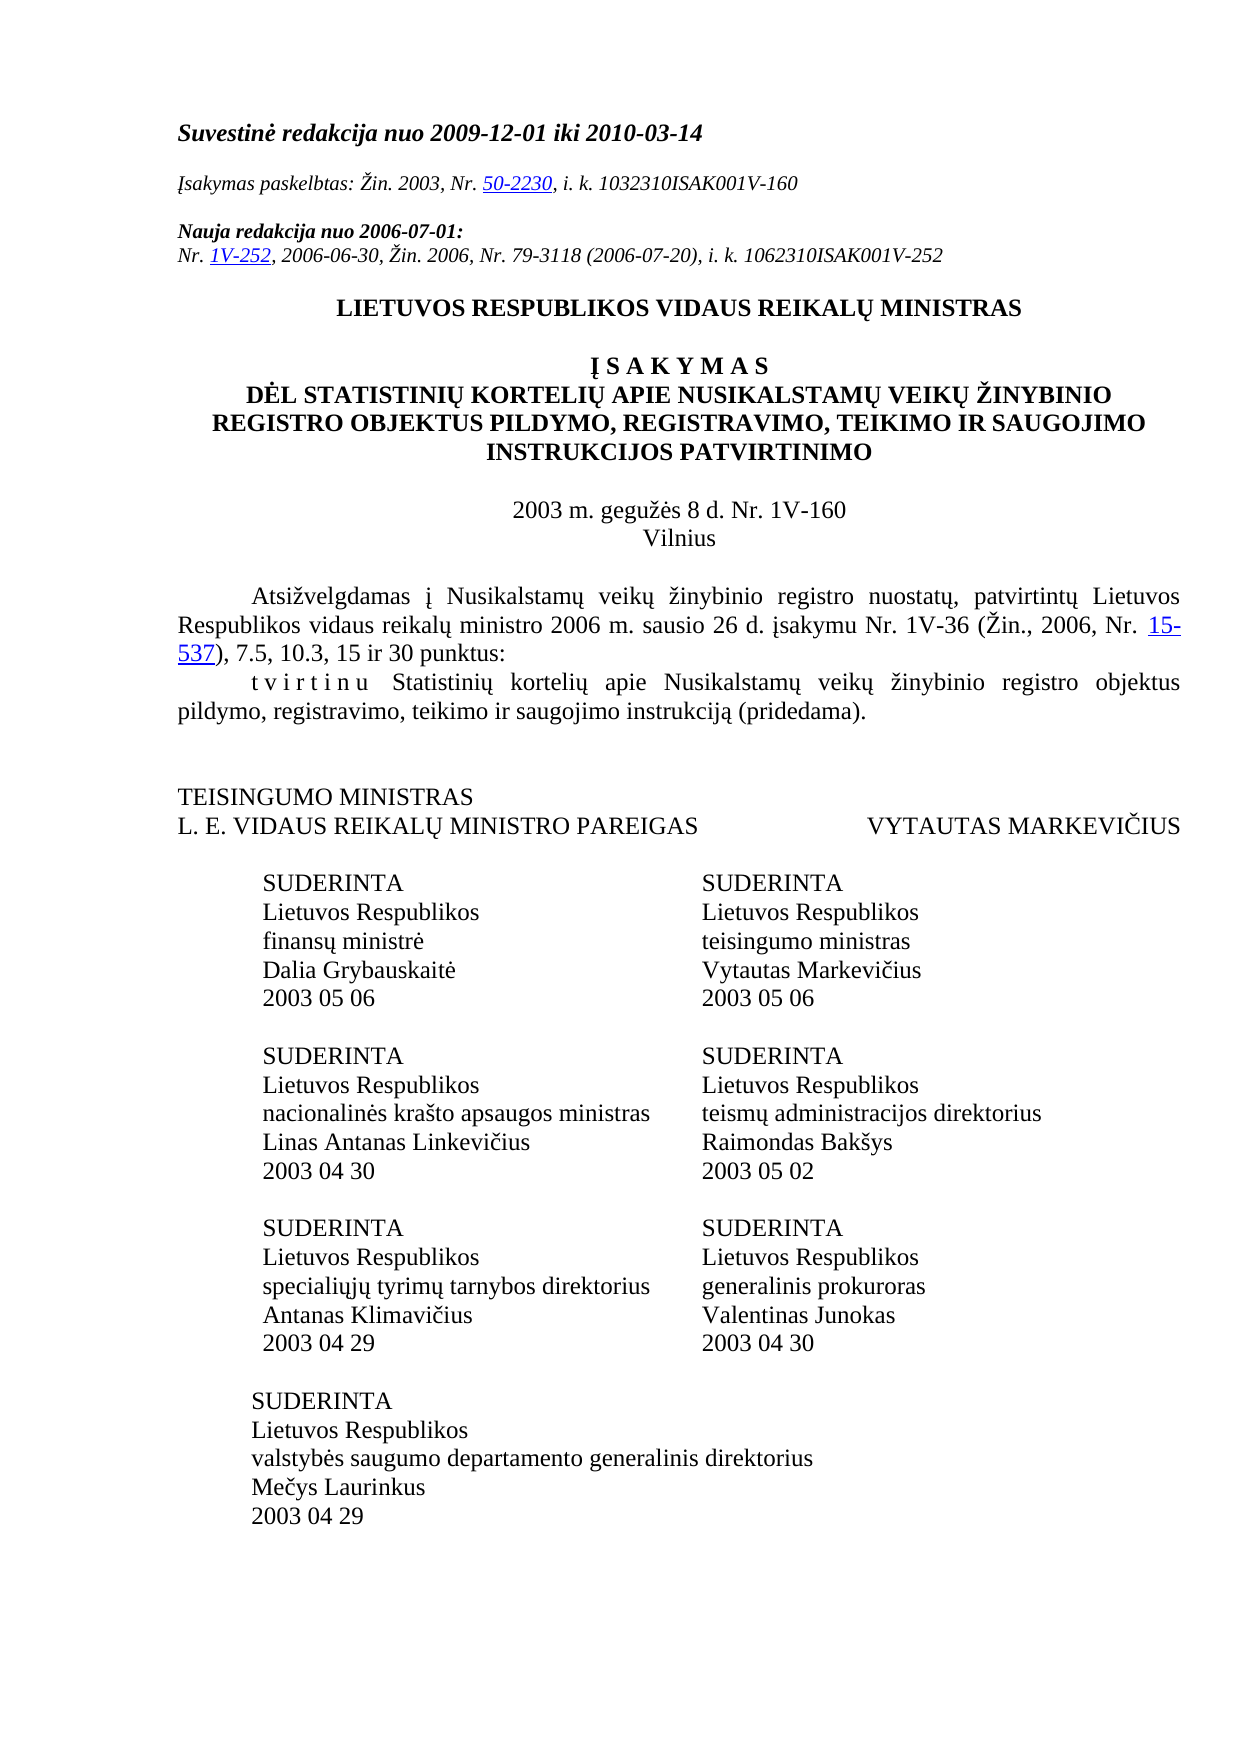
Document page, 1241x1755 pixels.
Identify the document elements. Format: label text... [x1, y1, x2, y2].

table_cell Lietuvos Respublikos [690, 1242, 1204, 1271]
table_cell 2003 04 29 [177, 1329, 690, 1357]
table_cell finansų ministrė [177, 926, 690, 955]
table_cell 2003 05 06 [690, 984, 1204, 1012]
text 2003 m. gegužės 8 d. Nr. 1V-160 [177, 495, 1181, 523]
text Suvestinė redakcija nuo 2009-12-01 iki 2010-03-14 [177, 118, 1181, 147]
table_header SUDERINTA [177, 1214, 690, 1242]
text Įsakymas paskelbtas: Žin. 2003, Nr. 50-2230, i. k. 1032310ISAK001V-160 [177, 171, 1181, 195]
text valstybės saugumo departamento generalinis direktorius [177, 1443, 1181, 1472]
text LIETUVOS RESPUBLIKOS VIDAUS REIKALŲ MINISTRAS [177, 293, 1181, 322]
text Atsižvelgdamas į Nusikalstamų veikų žinybinio registro nuostatų, patvirtintų Lietuvos Respublikos vidaus reikalų ministro 2006 m. sausio 26 d. įsakymu Nr. 1V-36 (Žin., 2006, Nr. 15-537), 7.5, 10.3, 15 ir 30 punktus: [177, 581, 1181, 667]
table_cell nacionalinės krašto apsaugos ministras [177, 1099, 690, 1127]
table_cell Valentinas Junokas [690, 1300, 1204, 1328]
table_cell Lietuvos Respublikos [690, 1070, 1204, 1098]
table_cell teismų administracijos direktorius [690, 1099, 1204, 1127]
table_header SUDERINTA [177, 869, 690, 897]
table_cell Lietuvos Respublikos [690, 897, 1204, 926]
text SUDERINTA [177, 1386, 1181, 1415]
text Mečys Laurinkus [177, 1472, 1181, 1501]
table_cell Lietuvos Respublikos [177, 897, 690, 926]
text ĮSAKYMAS [177, 351, 1181, 380]
table_cell 2003 04 30 [177, 1156, 690, 1185]
table_header SUDERINTA [690, 869, 1204, 897]
table_cell Lietuvos Respublikos [177, 1242, 690, 1271]
text DĖL STATISTINIŲ KORTELIŲ APIE NUSIKALSTAMŲ VEIKŲ ŽINYBINIO REGISTRO OBJEKTUS PILDYMO, REGISTRAVIMO, TEIKIMO IR SAUGOJIMO INSTRUKCIJOS PATVIRTINIMO [177, 380, 1181, 466]
text Vilnius [177, 523, 1181, 552]
table_cell Raimondas Bakšys [690, 1127, 1204, 1156]
text tvirtinu Statistinių kortelių apie Nusikalstamų veikų žinybinio registro objektus pildymo, registravimo, teikimo ir saugojimo instrukciją (pridedama). [177, 667, 1181, 725]
table_header SUDERINTA [690, 1214, 1204, 1242]
table_cell Linas Antanas Linkevičius [177, 1127, 690, 1156]
table_cell generalinis prokuroras [690, 1271, 1204, 1300]
table_cell 2003 05 06 [177, 984, 690, 1012]
table_cell Vytautas Markevičius [690, 955, 1204, 983]
table_cell teisingumo ministras [690, 926, 1204, 955]
table_cell specialiųjų tyrimų tarnybos direktorius [177, 1271, 690, 1300]
text Lietuvos Respublikos [177, 1415, 1181, 1443]
table_cell Dalia Grybauskaitė [177, 955, 690, 983]
text Nr. 1V-252, 2006-06-30, Žin. 2006, Nr. 79-3118 (2006-07-20), i. k. 1062310ISAK001V-252 [177, 243, 1181, 267]
table_cell 2003 05 02 [690, 1156, 1204, 1185]
table_header SUDERINTA [690, 1041, 1204, 1070]
text 2003 04 29 [177, 1501, 1181, 1530]
table_header SUDERINTA [177, 1041, 690, 1070]
table_cell Antanas Klimavičius [177, 1300, 690, 1328]
table_cell Lietuvos Respublikos [177, 1070, 690, 1098]
table_cell 2003 04 30 [690, 1329, 1204, 1357]
text L. E. VIDAUS REIKALŲ MINISTRO PAREIGAS VYTAUTAS MARKEVIČIUS [177, 811, 1181, 840]
text Nauja redakcija nuo 2006-07-01: [177, 219, 1181, 243]
text TEISINGUMO MINISTRAS [177, 782, 1181, 811]
